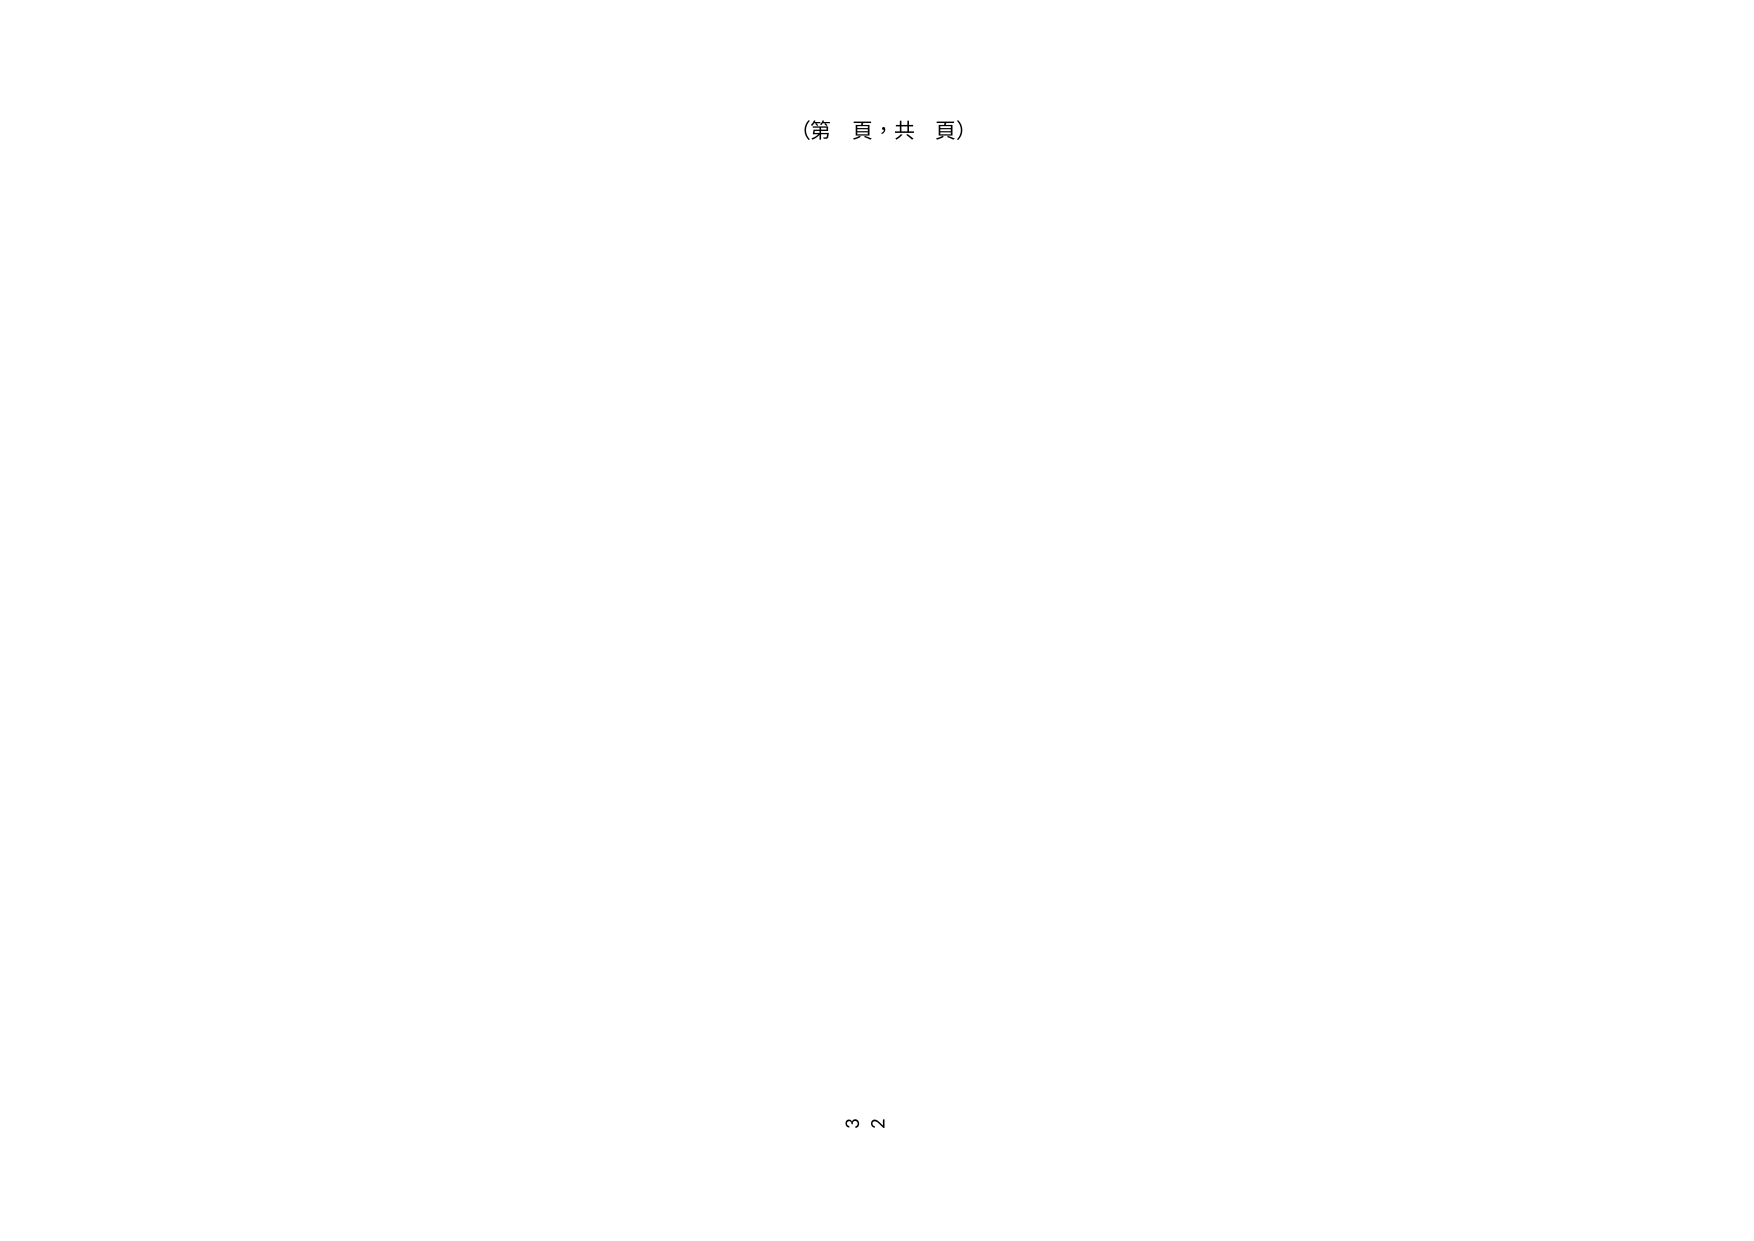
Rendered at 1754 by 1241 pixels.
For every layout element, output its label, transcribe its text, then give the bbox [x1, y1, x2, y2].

text （第 頁，共 頁） [123, 114, 1631, 144]
